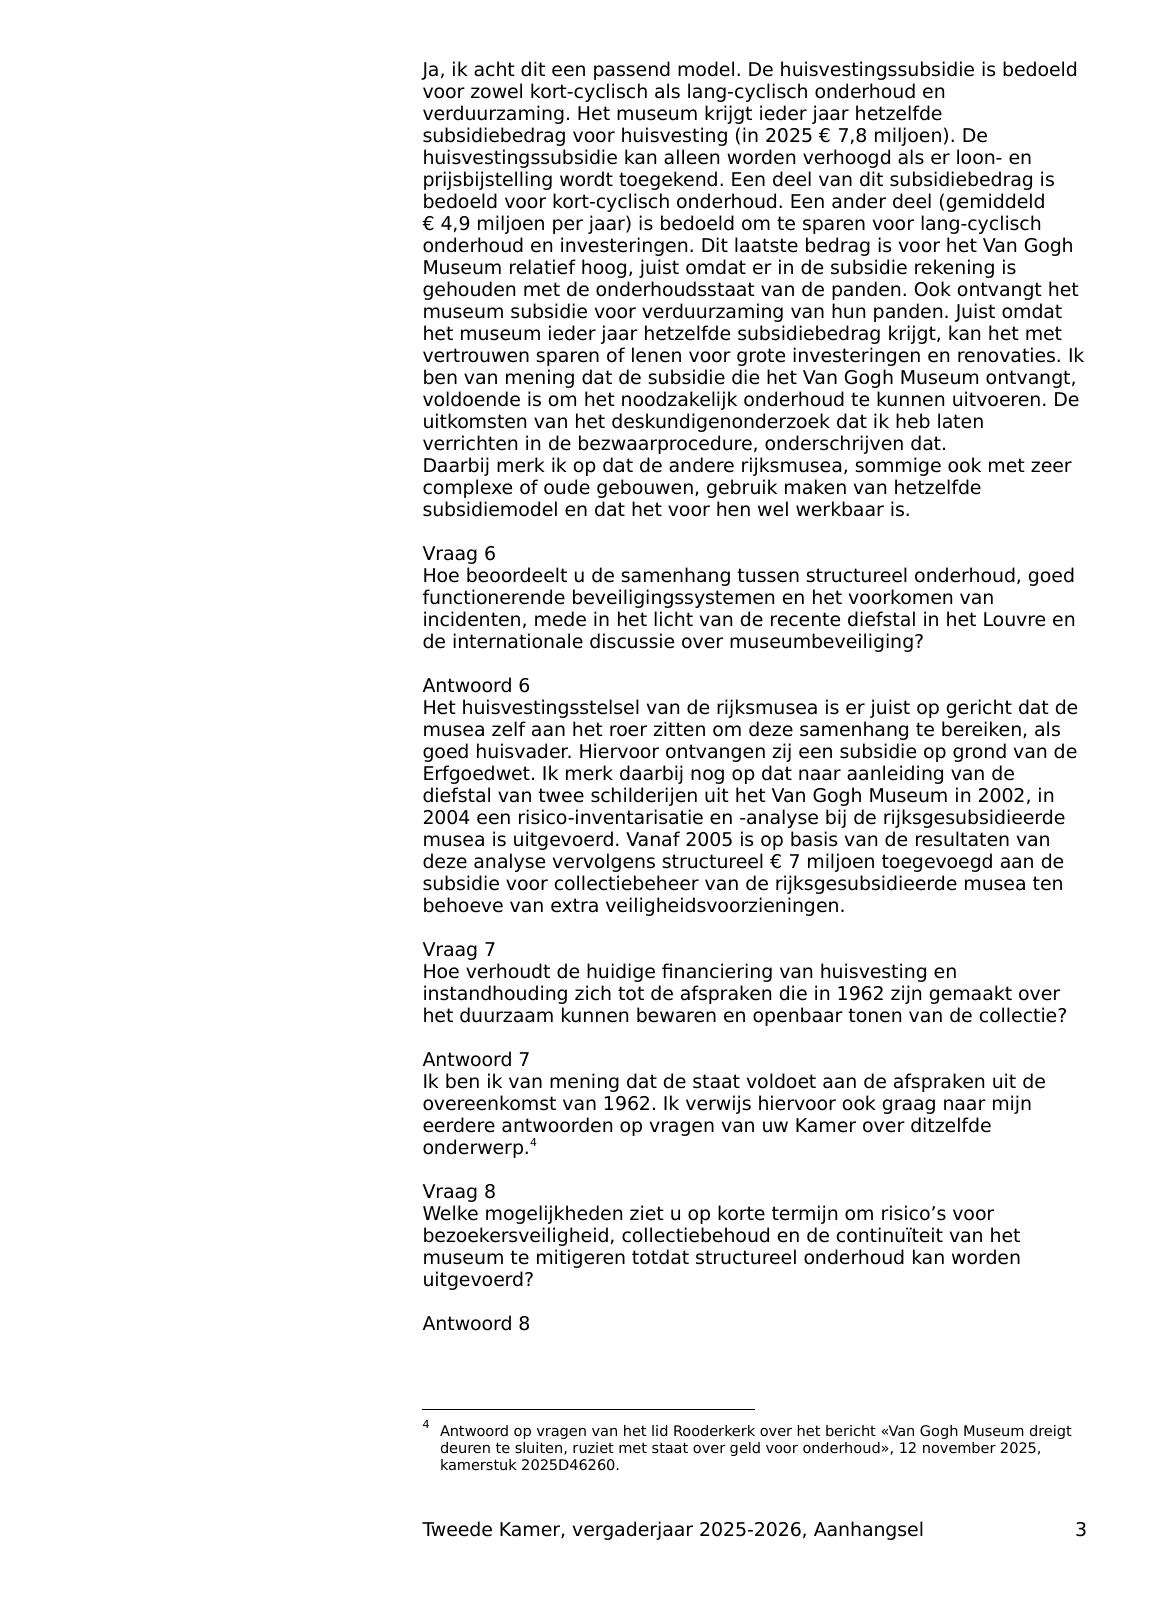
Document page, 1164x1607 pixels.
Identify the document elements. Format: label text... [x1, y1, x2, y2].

text Het huisvestingsstelsel van de rijksmusea is er juist op gericht dat de musea zelf aan het roer zitten om deze samenhang te bereiken, als goed huisvader. Hiervoor ontvangen zij een subsidie op grond van de Erfgoedwet. Ik merk daarbij nog op dat naar aanleiding van de diefstal van twee schilderijen uit het Van Gogh Museum in 2002, in 2004 een risico-inventarisatie en -analyse bij de rijksgesubsidieerde musea is uitgevoerd. Vanaf 2005 is op basis van de resultaten van deze analyse vervolgens structureel € 7 miljoen toegevoegd aan de subsidie voor collectiebeheer van de rijksgesubsidieerde musea ten behoeve van extra veiligheidsvoorzieningen. [422, 697, 1087, 917]
text Antwoord 8 [422, 1313, 1087, 1335]
text Hoe beoordeelt u de samenhang tussen structureel onderhoud, goed functionerende beveiligingssystemen en het voorkomen van incidenten, mede in het licht van de recente diefstal in het Louvre en de internationale discussie over museumbeveiliging? [422, 565, 1087, 653]
text Vraag 8 [422, 1181, 1087, 1203]
text Welke mogelijkheden ziet u op korte termijn om risico’s voor bezoekersveiligheid, collectiebehoud en de continuïteit van het museum te mitigeren totdat structureel onderhoud kan worden uitgevoerd? [422, 1203, 1087, 1291]
text Hoe verhoudt de huidige financiering van huisvesting en instandhouding zich tot de afspraken die in 1962 zijn gemaakt over het duurzaam kunnen bewaren en openbaar tonen van de collectie? [422, 961, 1087, 1027]
text Ja, ik acht dit een passend model. De huisvestingssubsidie is bedoeld voor zowel kort-cyclisch als lang-cyclisch onderhoud en verduurzaming. Het museum krijgt ieder jaar hetzelfde subsidiebedrag voor huisvesting (in 2025 € 7,8 miljoen). De huisvestingssubsidie kan alleen worden verhoogd als er loon- en prijsbijstelling wordt toegekend. Een deel van dit subsidiebedrag is bedoeld voor kort-cyclisch onderhoud. Een ander deel (gemiddeld € 4,9 miljoen per jaar) is bedoeld om te sparen voor lang-cyclisch onderhoud en investeringen. Dit laatste bedrag is voor het Van Gogh Museum relatief hoog, juist omdat er in de subsidie rekening is gehouden met de onderhoudsstaat van de panden. Ook ontvangt het museum subsidie voor verduurzaming van hun panden. Juist omdat het museum ieder jaar hetzelfde subsidiebedrag krijgt, kan het met vertrouwen sparen of lenen voor grote investeringen en renovaties. Ik ben van mening dat de subsidie die het Van Gogh Museum ontvangt, voldoende is om het noodzakelijk onderhoud te kunnen uitvoeren. De uitkomsten van het deskundigenonderzoek dat ik heb laten verrichten in de bezwaarprocedure, onderschrijven dat. [422, 59, 1087, 455]
text Antwoord op vragen van het lid Rooderkerk over het bericht «Van Gogh Museum dreigt deuren te sluiten, ruziet met staat over geld voor onderhoud», 12 november 2025, kamerstuk 2025D46260. [422, 1418, 1087, 1474]
text Vraag 7 [422, 939, 1087, 961]
text Vraag 6 [422, 543, 1087, 565]
text Antwoord 7 [422, 1049, 1087, 1071]
text Antwoord 6 [422, 675, 1087, 697]
text Ik ben ik van mening dat de staat voldoet aan de afspraken uit de overeenkomst van 1962. Ik verwijs hiervoor ook graag naar mijn eerdere antwoorden op vragen van uw Kamer over ditzelfde onderwerp. [422, 1071, 1087, 1159]
text Daarbij merk ik op dat de andere rijksmusea, sommige ook met zeer complexe of oude gebouwen, gebruik maken van hetzelfde subsidiemodel en dat het voor hen wel werkbaar is. [422, 455, 1087, 521]
